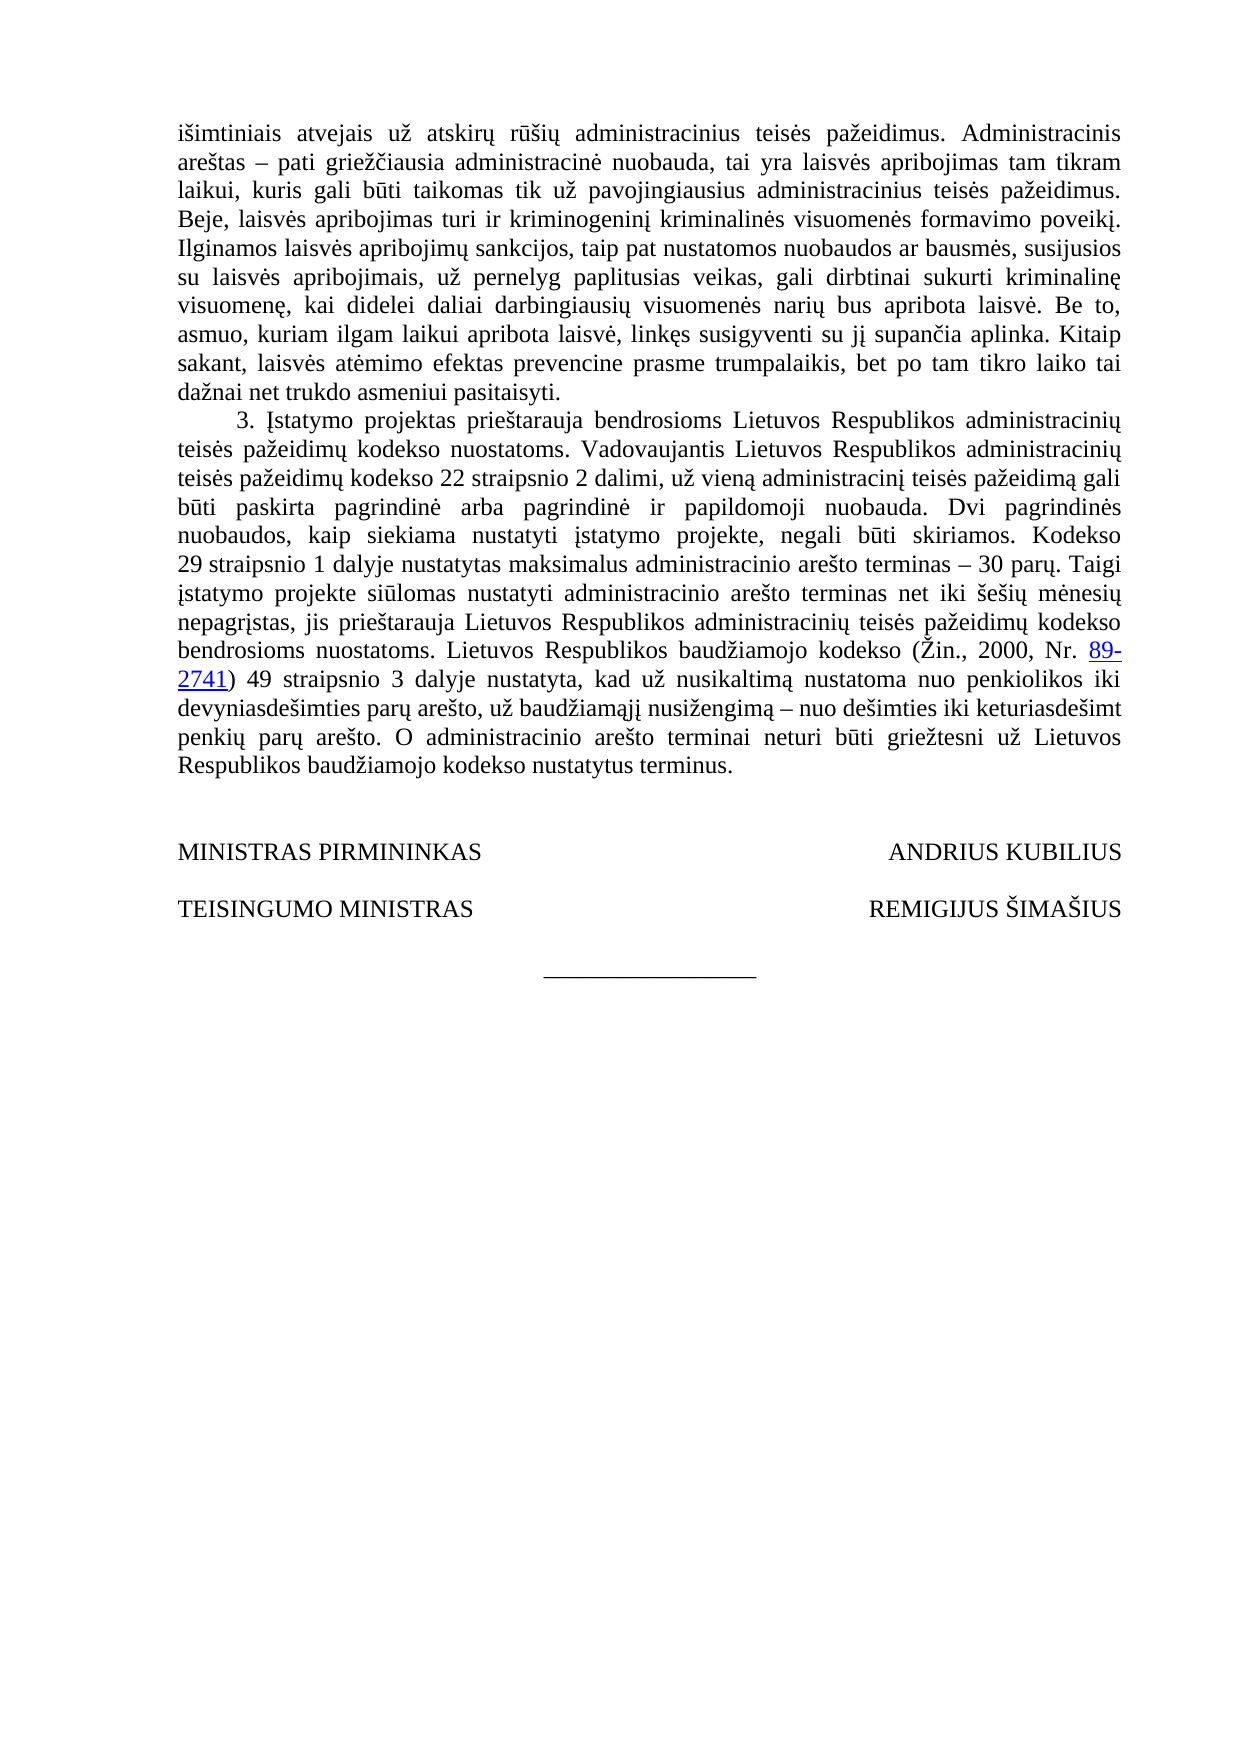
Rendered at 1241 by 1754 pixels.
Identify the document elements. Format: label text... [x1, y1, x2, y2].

text išimtiniais atvejais už atskirų rūšių administracinius teisės pažeidimus. Administracinis areštas – pati griežčiausia administracinė nuobauda, tai yra laisvės apribojimas tam tikram laikui, kuris gali būti taikomas tik už pavojingiausius administracinius teisės pažeidimus. Beje, laisvės apribojimas turi ir kriminogeninį kriminalinės visuomenės formavimo poveikį. Ilginamos laisvės apribojimų sankcijos, taip pat nustatomos nuobaudos ar bausmės, susijusios su laisvės apribojimais, už pernelyg paplitusias veikas, gali dirbtinai sukurti kriminalinę visuomenę, kai didelei daliai darbingiausių visuomenės narių bus apribota laisvė. Be to, asmuo, kuriam ilgam laikui apribota laisvė, linkęs susigyventi su jį supančia aplinka. Kitaip sakant, laisvės atėmimo efektas prevencine prasme trumpalaikis, bet po tam tikro laiko tai dažnai net trukdo asmeniui pasitaisyti. [177, 118, 1122, 406]
text 3. Įstatymo projektas prieštarauja bendrosioms Lietuvos Respublikos administracinių teisės pažeidimų kodekso nuostatoms. Vadovaujantis Lietuvos Respublikos administracinių teisės pažeidimų kodekso 22 straipsnio 2 dalimi, už vieną administracinį teisės pažeidimą gali būti paskirta pagrindinė arba pagrindinė ir papildomoji nuobauda. Dvi pagrindinės nuobaudos, kaip siekiama nustatyti įstatymo projekte, negali būti skiriamos. Kodekso 29 straipsnio 1 dalyje nustatytas maksimalus administracinio arešto terminas – 30 parų. Taigi įstatymo projekte siūlomas nustatyti administracinio arešto terminas net iki šešių mėnesių nepagrįstas, jis prieštarauja Lietuvos Respublikos administracinių teisės pažeidimų kodekso bendrosioms nuostatoms. Lietuvos Respublikos baudžiamojo kodekso (Žin., 2000, Nr. 89-2741) 49 straipsnio 3 dalyje nustatyta, kad už nusikaltimą nustatoma nuo penkiolikos iki devyniasdešimties parų arešto, už baudžiamąjį nusižengimą – nuo dešimties iki keturiasdešimt penkių parų arešto. O administracinio arešto terminai neturi būti griežtesni už Lietuvos Respublikos baudžiamojo kodekso nustatytus terminus. [177, 406, 1122, 779]
text MINISTRAS PIRMININKAS ANDRIUS KUBILIUS [177, 837, 1122, 866]
text TEISINGUMO MINISTRAS REMIGIJUS ŠIMAŠIUS [177, 894, 1122, 923]
text _________________ [177, 952, 1122, 981]
